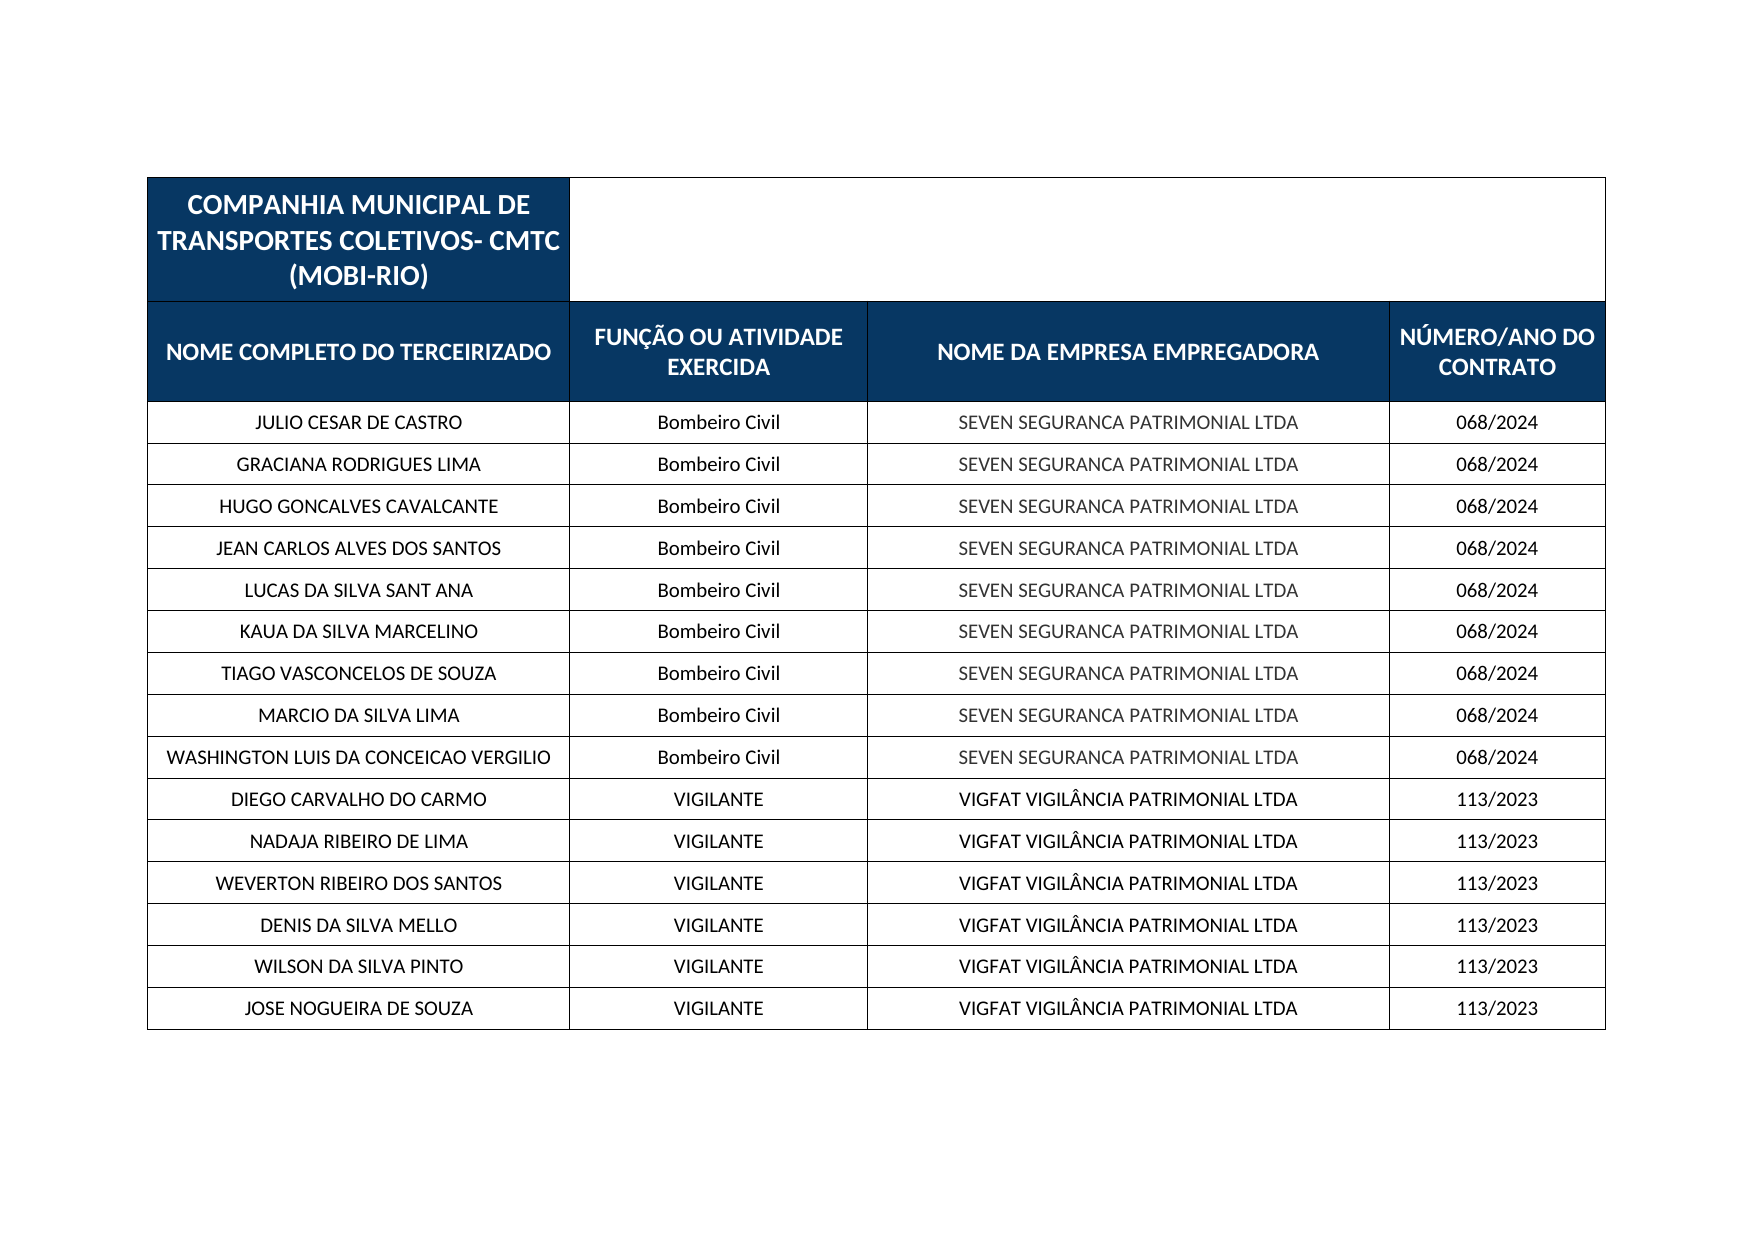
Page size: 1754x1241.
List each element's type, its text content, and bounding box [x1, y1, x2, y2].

table_cell Bombeiro Civil [570, 527, 867, 568]
table_cell 068/2024 [1390, 695, 1605, 736]
table_cell Bombeiro Civil [570, 569, 867, 610]
table_header [570, 178, 1605, 301]
table_cell WEVERTON RIBEIRO DOS SANTOS [148, 862, 569, 903]
table_cell 068/2024 [1390, 611, 1605, 652]
table_cell WASHINGTON LUIS DA CONCEICAO VERGILIO [148, 737, 569, 777]
table_cell SEVEN SEGURANCA PATRIMONIAL LTDA [868, 485, 1389, 526]
table_cell NOME DA EMPRESA EMPREGADORA [868, 302, 1389, 401]
table_header COMPANHIA MUNICIPAL DE TRANSPORTES COLETIVOS- CMTC (MOBI-RIO) [148, 178, 569, 301]
table_cell NADAJA RIBEIRO DE LIMA [148, 820, 569, 861]
table_cell NOME COMPLETO DO TERCEIRIZADO [148, 302, 569, 401]
table_cell JULIO CESAR DE CASTRO [148, 402, 569, 442]
table_cell SEVEN SEGURANCA PATRIMONIAL LTDA [868, 695, 1389, 736]
table_cell WILSON DA SILVA PINTO [148, 946, 569, 987]
table_cell 113/2023 [1390, 904, 1605, 945]
table_cell 113/2023 [1390, 862, 1605, 903]
table_cell SEVEN SEGURANCA PATRIMONIAL LTDA [868, 653, 1389, 694]
table_cell VIGFAT VIGILÂNCIA PATRIMONIAL LTDA [868, 946, 1389, 987]
table_cell VIGILANTE [570, 988, 867, 1029]
table_cell VIGFAT VIGILÂNCIA PATRIMONIAL LTDA [868, 988, 1389, 1029]
table_cell 113/2023 [1390, 988, 1605, 1029]
table_cell SEVEN SEGURANCA PATRIMONIAL LTDA [868, 569, 1389, 610]
table_cell VIGILANTE [570, 820, 867, 861]
table_cell GRACIANA RODRIGUES LIMA [148, 444, 569, 484]
table_cell 068/2024 [1390, 402, 1605, 442]
table_cell NÚMERO/ANO DO CONTRATO [1390, 302, 1605, 401]
table_cell KAUA DA SILVA MARCELINO [148, 611, 569, 652]
table_cell Bombeiro Civil [570, 653, 867, 694]
table_cell SEVEN SEGURANCA PATRIMONIAL LTDA [868, 402, 1389, 442]
table_cell 068/2024 [1390, 527, 1605, 568]
table_cell Bombeiro Civil [570, 444, 867, 484]
table_cell 113/2023 [1390, 779, 1605, 819]
table_cell 068/2024 [1390, 653, 1605, 694]
table_cell JEAN CARLOS ALVES DOS SANTOS [148, 527, 569, 568]
table_cell SEVEN SEGURANCA PATRIMONIAL LTDA [868, 527, 1389, 568]
table_cell VIGFAT VIGILÂNCIA PATRIMONIAL LTDA [868, 904, 1389, 945]
table_cell 068/2024 [1390, 444, 1605, 484]
table_cell 068/2024 [1390, 569, 1605, 610]
table_cell Bombeiro Civil [570, 611, 867, 652]
table_cell VIGFAT VIGILÂNCIA PATRIMONIAL LTDA [868, 820, 1389, 861]
table_cell Bombeiro Civil [570, 402, 867, 442]
table_cell Bombeiro Civil [570, 485, 867, 526]
table_cell 068/2024 [1390, 737, 1605, 777]
table_cell LUCAS DA SILVA SANT ANA [148, 569, 569, 610]
table_cell Bombeiro Civil [570, 695, 867, 736]
table_cell VIGFAT VIGILÂNCIA PATRIMONIAL LTDA [868, 779, 1389, 819]
table_cell VIGILANTE [570, 946, 867, 987]
table_cell MARCIO DA SILVA LIMA [148, 695, 569, 736]
table_cell VIGILANTE [570, 904, 867, 945]
table_cell 113/2023 [1390, 946, 1605, 987]
table_cell Bombeiro Civil [570, 737, 867, 777]
table_cell JOSE NOGUEIRA DE SOUZA [148, 988, 569, 1029]
table_cell DENIS DA SILVA MELLO [148, 904, 569, 945]
table_cell 113/2023 [1390, 820, 1605, 861]
table_cell SEVEN SEGURANCA PATRIMONIAL LTDA [868, 737, 1389, 777]
table_cell VIGFAT VIGILÂNCIA PATRIMONIAL LTDA [868, 862, 1389, 903]
table_cell 068/2024 [1390, 485, 1605, 526]
table_cell VIGILANTE [570, 862, 867, 903]
table_cell VIGILANTE [570, 779, 867, 819]
table_cell DIEGO CARVALHO DO CARMO [148, 779, 569, 819]
table_cell SEVEN SEGURANCA PATRIMONIAL LTDA [868, 444, 1389, 484]
table_cell SEVEN SEGURANCA PATRIMONIAL LTDA [868, 611, 1389, 652]
table_cell HUGO GONCALVES CAVALCANTE [148, 485, 569, 526]
table_cell TIAGO VASCONCELOS DE SOUZA [148, 653, 569, 694]
table_cell FUNÇÃO OU ATIVIDADE EXERCIDA [570, 302, 867, 401]
